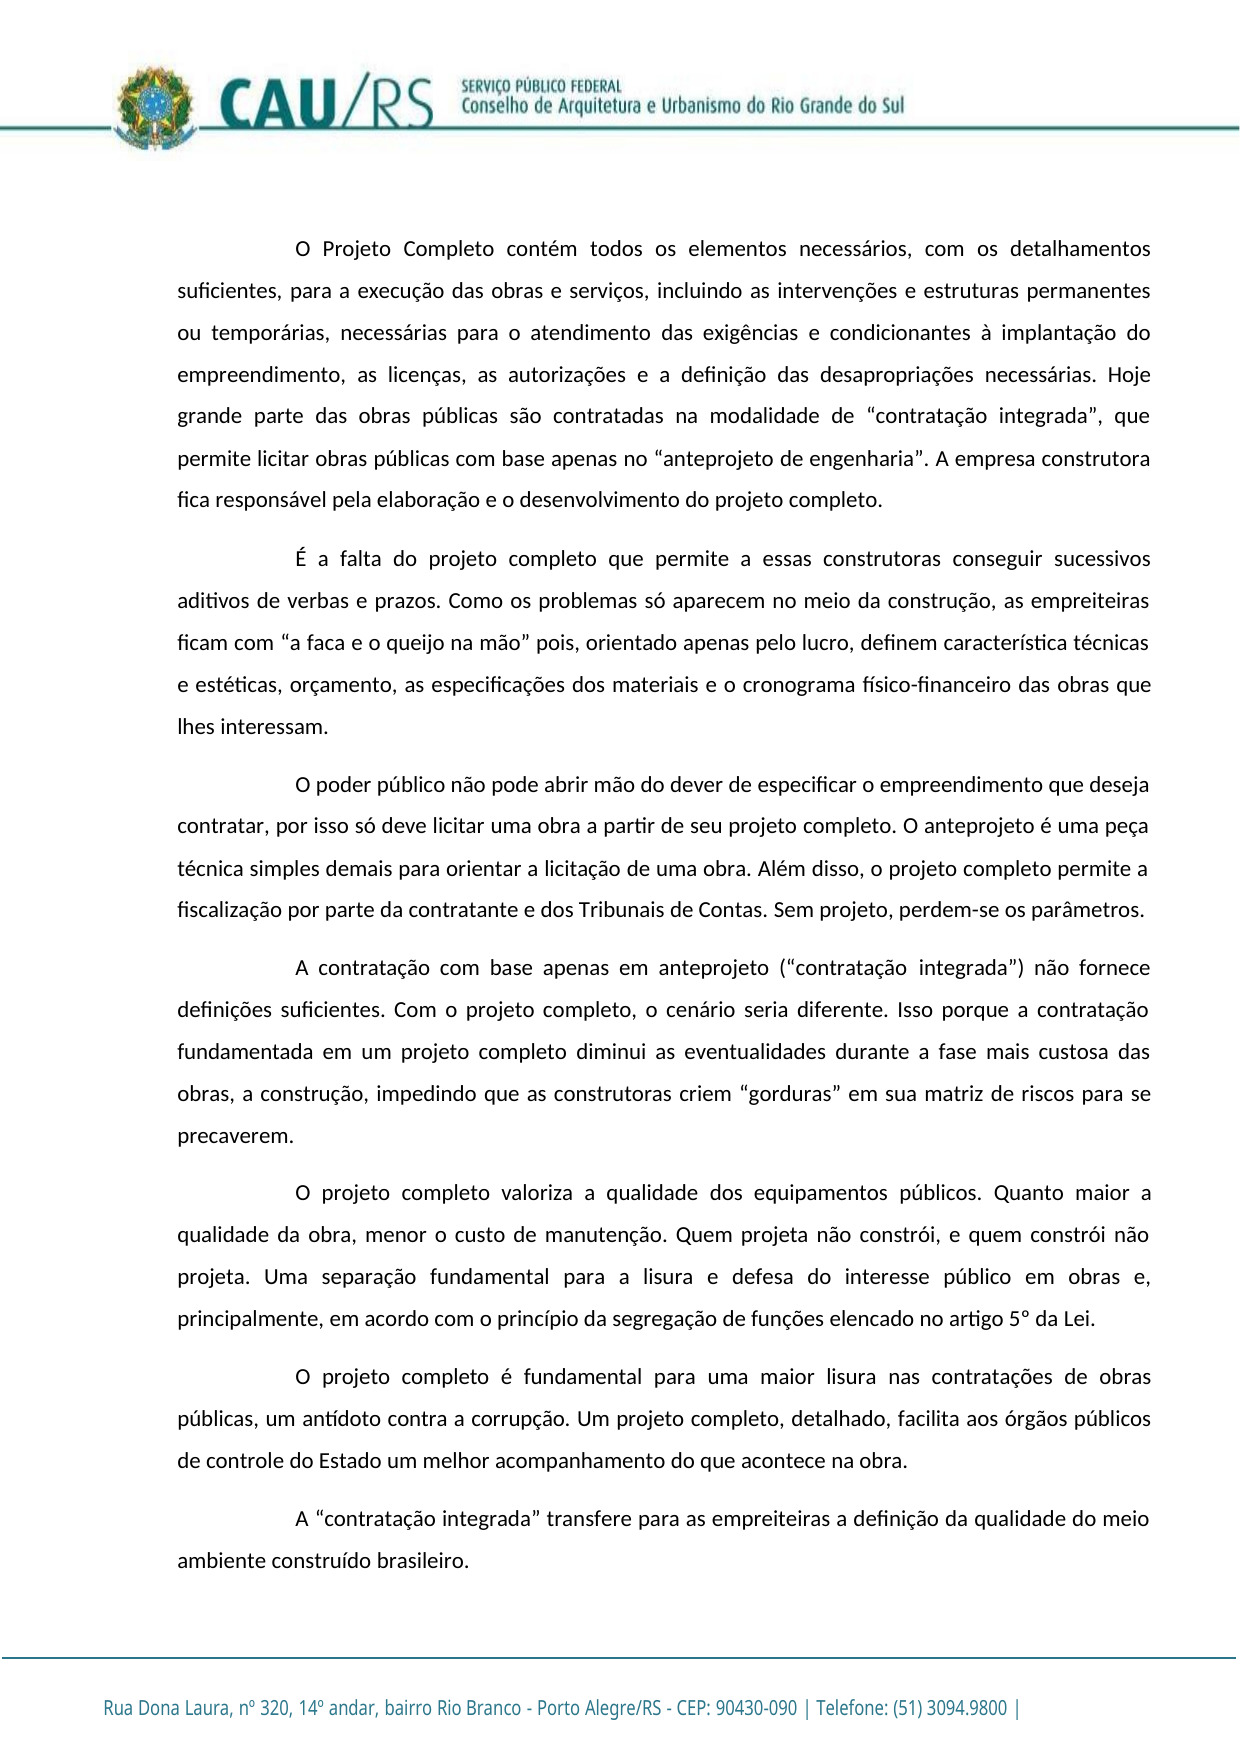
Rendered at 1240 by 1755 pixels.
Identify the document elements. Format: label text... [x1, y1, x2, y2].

text A contratação com base apenas em anteprojeto (“contratação integrada”) não fornece definições suficientes. Com o projeto completo, o cenário seria diferente. Isso porque a contratação fundamentada em um projeto completo diminui as eventualidades durante a fase mais custosa das obras, a construção, impedindo que as construtoras criem “gorduras” em sua matriz de riscos para se precaverem. [177, 953, 1151, 1149]
text O projeto completo é fundamental para uma maior lisura nas contratações de obras públicas, um antídoto contra a corrupção. Um projeto completo, detalhado, facilita aos órgãos públicos de controle do Estado um melhor acompanhamento do que acontece na obra. [177, 1362, 1151, 1474]
text O poder público não pode abrir mão do dever de especificar o empreendimento que deseja contratar, por isso só deve licitar uma obra a partir de seu projeto completo. O anteprojeto é uma peça técnica simples demais para orientar a licitação de uma obra. Além disso, o projeto completo permite a fiscalização por parte da contratante e dos Tribunais de Contas. Sem projeto, perdem-se os parâmetros. [177, 770, 1151, 924]
text O projeto completo valoriza a qualidade dos equipamentos públicos. Quanto maior a qualidade da obra, menor o custo de manutenção. Quem projeta não constrói, e quem constrói não projeta. Uma separação fundamental para a lisura e defesa do interesse público em obras e, principalmente, em acordo com o princípio da segregação de funções elencado no artigo 5º da Lei. [177, 1178, 1152, 1332]
text A “contratação integrada” transfere para as empreiteiras a definição da qualidade do meio ambiente construído brasileiro. [177, 1504, 1152, 1574]
text É a falta do projeto completo que permite a essas construtoras conseguir sucessivos aditivos de verbas e prazos. Como os problemas só aparecem no meio da construção, as empreiteiras ficam com “a faca e o queijo na mão” pois, orientado apenas pelo lucro, definem característica técnicas e estéticas, orçamento, as especificações dos materiais e o cronograma físico-financeiro das obras que lhes interessam. [177, 544, 1152, 740]
text O Projeto Completo contém todos os elementos necessários, com os detalhamentos suficientes, para a execução das obras e serviços, incluindo as intervenções e estruturas permanentes ou temporárias, necessárias para o atendimento das exigências e condicionantes à implantação do empreendimento, as licenças, as autorizações e a definição das desapropriações necessárias. Hoje grande parte das obras públicas são contratadas na modalidade de “contratação integrada”, que permite licitar obras públicas com base apenas no “anteprojeto de engenharia”. A empresa construtora fica responsável pela elaboração e o desenvolvimento do projeto completo. [177, 234, 1151, 514]
